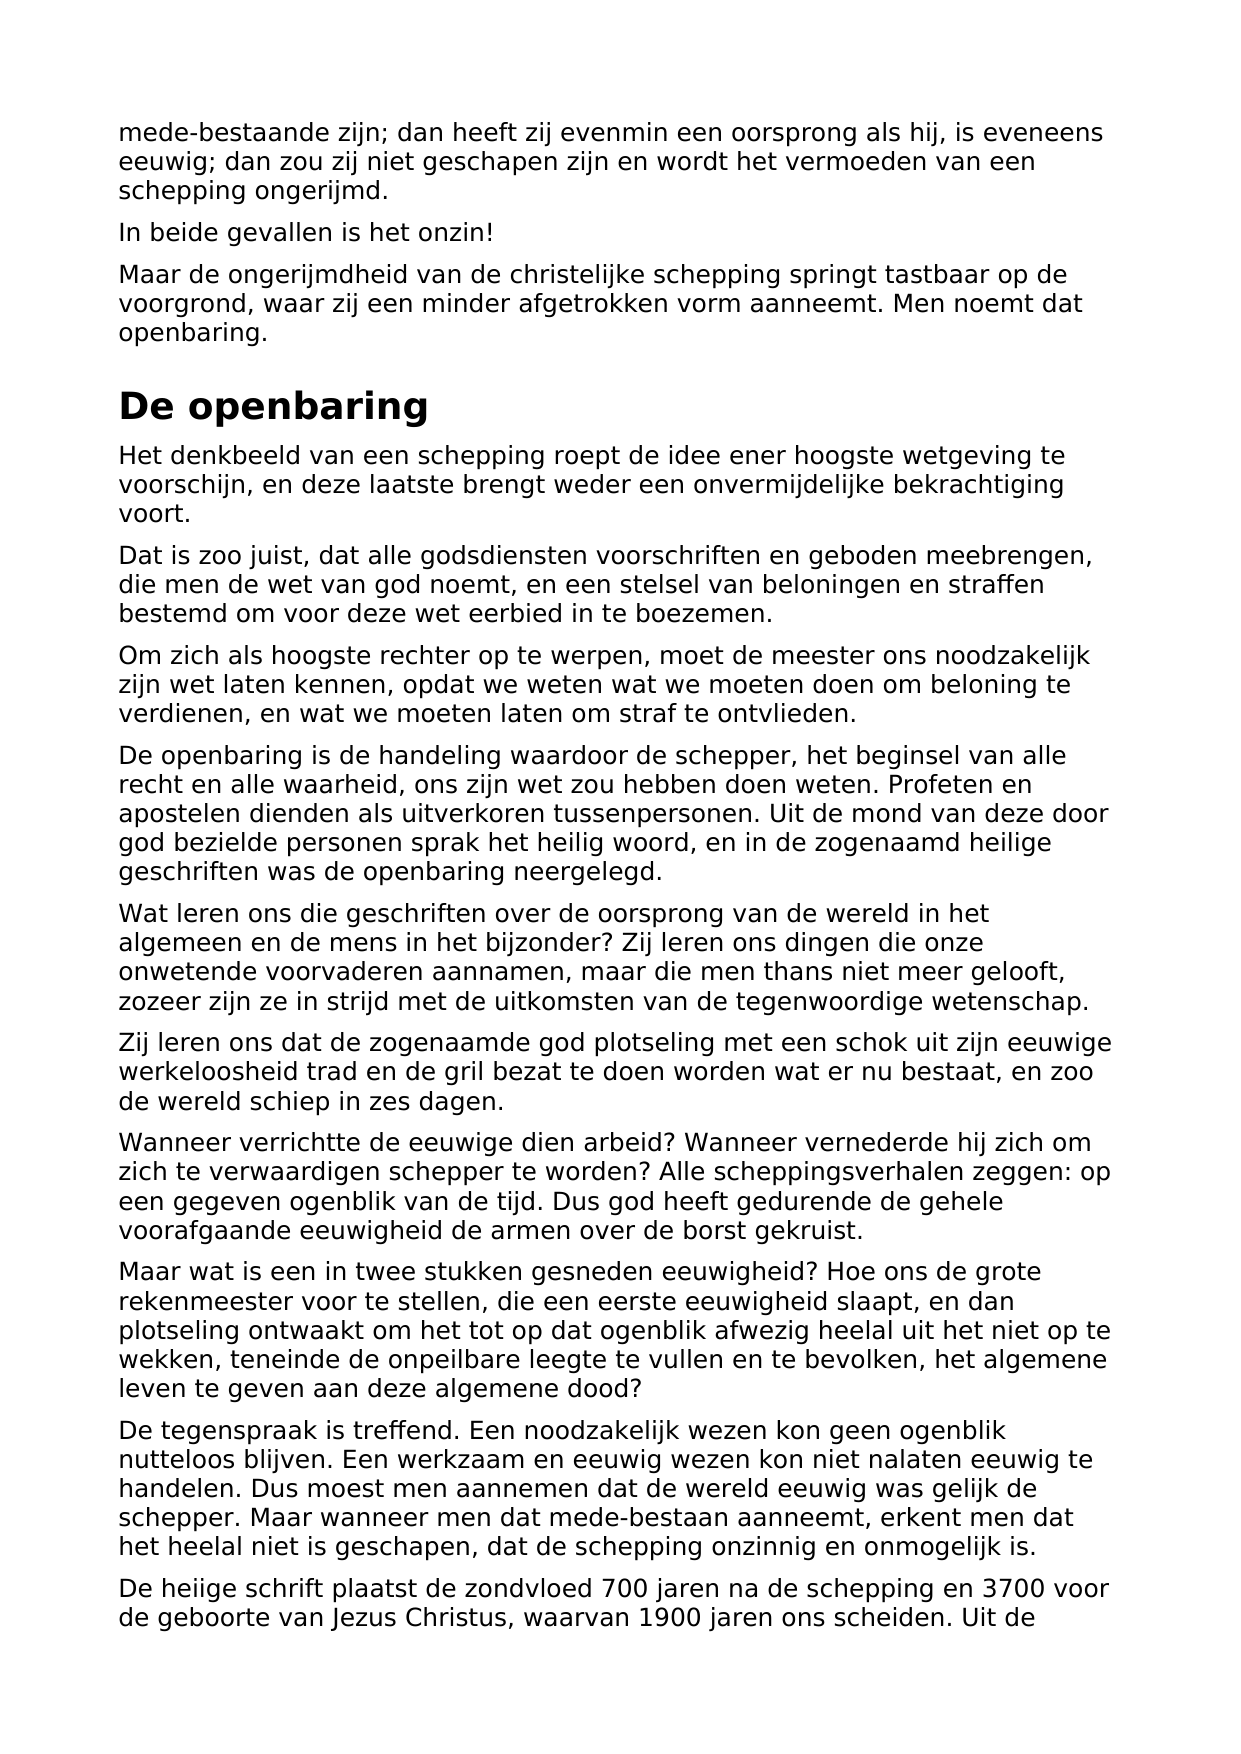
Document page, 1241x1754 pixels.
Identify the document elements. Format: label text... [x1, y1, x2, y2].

text Het denkbeeld van een schepping roept de idee ener hoogste wetgeving te voorschijn, en deze laatste brengt weder een onvermijdelijke bekrachtiging voort. [118, 441, 1122, 528]
text Om zich als hoogste rechter op te werpen, moet de meester ons noodzakelijk zijn wet laten kennen, opdat we weten wat we moeten doen om beloning te verdienen, en wat we moeten laten om straf te ontvlieden. [118, 641, 1122, 728]
text Wat leren ons die geschriften over de oorsprong van de wereld in het algemeen en de mens in het bijzonder? Zij leren ons dingen die onze onwetende voorvaderen aannamen, maar die men thans niet meer gelooft, zozeer zijn ze in strijd met de uitkomsten van de tegenwoordige wetenschap. [118, 899, 1122, 1016]
text De tegenspraak is treffend. Een noodzakelijk wezen kon geen ogenblik nutteloos blijven. Een werkzaam en eeuwig wezen kon niet nalaten eeuwig te handelen. Dus moest men aannemen dat de wereld eeuwig was gelijk de schepper. Maar wanneer men dat mede-bestaan aanneemt, erkent men dat het heelal niet is geschapen, dat de schepping onzinnig en onmogelijk is. [118, 1416, 1122, 1562]
text Wanneer verrichtte de eeuwige dien arbeid? Wanneer vernederde hij zich om zich te verwaardigen schepper te worden? Alle scheppingsverhalen zeggen: op een gegeven ogenblik van de tijd. Dus god heeft gedurende de gehele voorafgaande eeuwigheid de armen over de borst gekruist. [118, 1128, 1122, 1245]
text Dat is zoo juist, dat alle godsdiensten voorschriften en geboden meebrengen, die men de wet van god noemt, en een stelsel van beloningen en straffen bestemd om voor deze wet eerbied in te boezemen. [118, 541, 1122, 628]
text Zij leren ons dat de zogenaamde god plotseling met een schok uit zijn eeuwige werkeloosheid trad en de gril bezat te doen worden wat er nu bestaat, en zoo de wereld schiep in zes dagen. [118, 1028, 1122, 1116]
text mede-bestaande zijn; dan heeft zij evenmin een oorsprong als hij, is eveneens eeuwig; dan zou zij niet geschapen zijn en wordt het vermoeden van een schepping ongerijmd. [118, 118, 1122, 206]
subtitle De openbaring [118, 385, 1122, 428]
text Maar wat is een in twee stukken gesneden eeuwigheid? Hoe ons de grote rekenmeester voor te stellen, die een eerste eeuwigheid slaapt, en dan plotseling ontwaakt om het tot op dat ogenblik afwezig heelal uit het niet op te wekken, teneinde de onpeilbare leegte te vullen en te bevolken, het algemene leven te geven aan deze algemene dood? [118, 1258, 1122, 1403]
text De openbaring is de handeling waardoor de schepper, het beginsel van alle recht en alle waarheid, ons zijn wet zou hebben doen weten. Profeten en apostelen dienden als uitverkoren tussenpersonen. Uit de mond van deze door god bezielde personen sprak het heilig woord, en in de zogenaamd heilige geschriften was de openbaring neergelegd. [118, 741, 1122, 887]
text In beide gevallen is het onzin! [118, 218, 1122, 247]
text Maar de ongerijmdheid van de christelijke schepping springt tastbaar op de voorgrond, waar zij een minder afgetrokken vorm aanneemt. Men noemt dat openbaring. [118, 260, 1122, 347]
text De heiige schrift plaatst de zondvloed 700 jaren na de schepping en 3700 voor de geboorte van Jezus Christus, waarvan 1900 jaren ons scheiden. Uit de [118, 1574, 1122, 1633]
